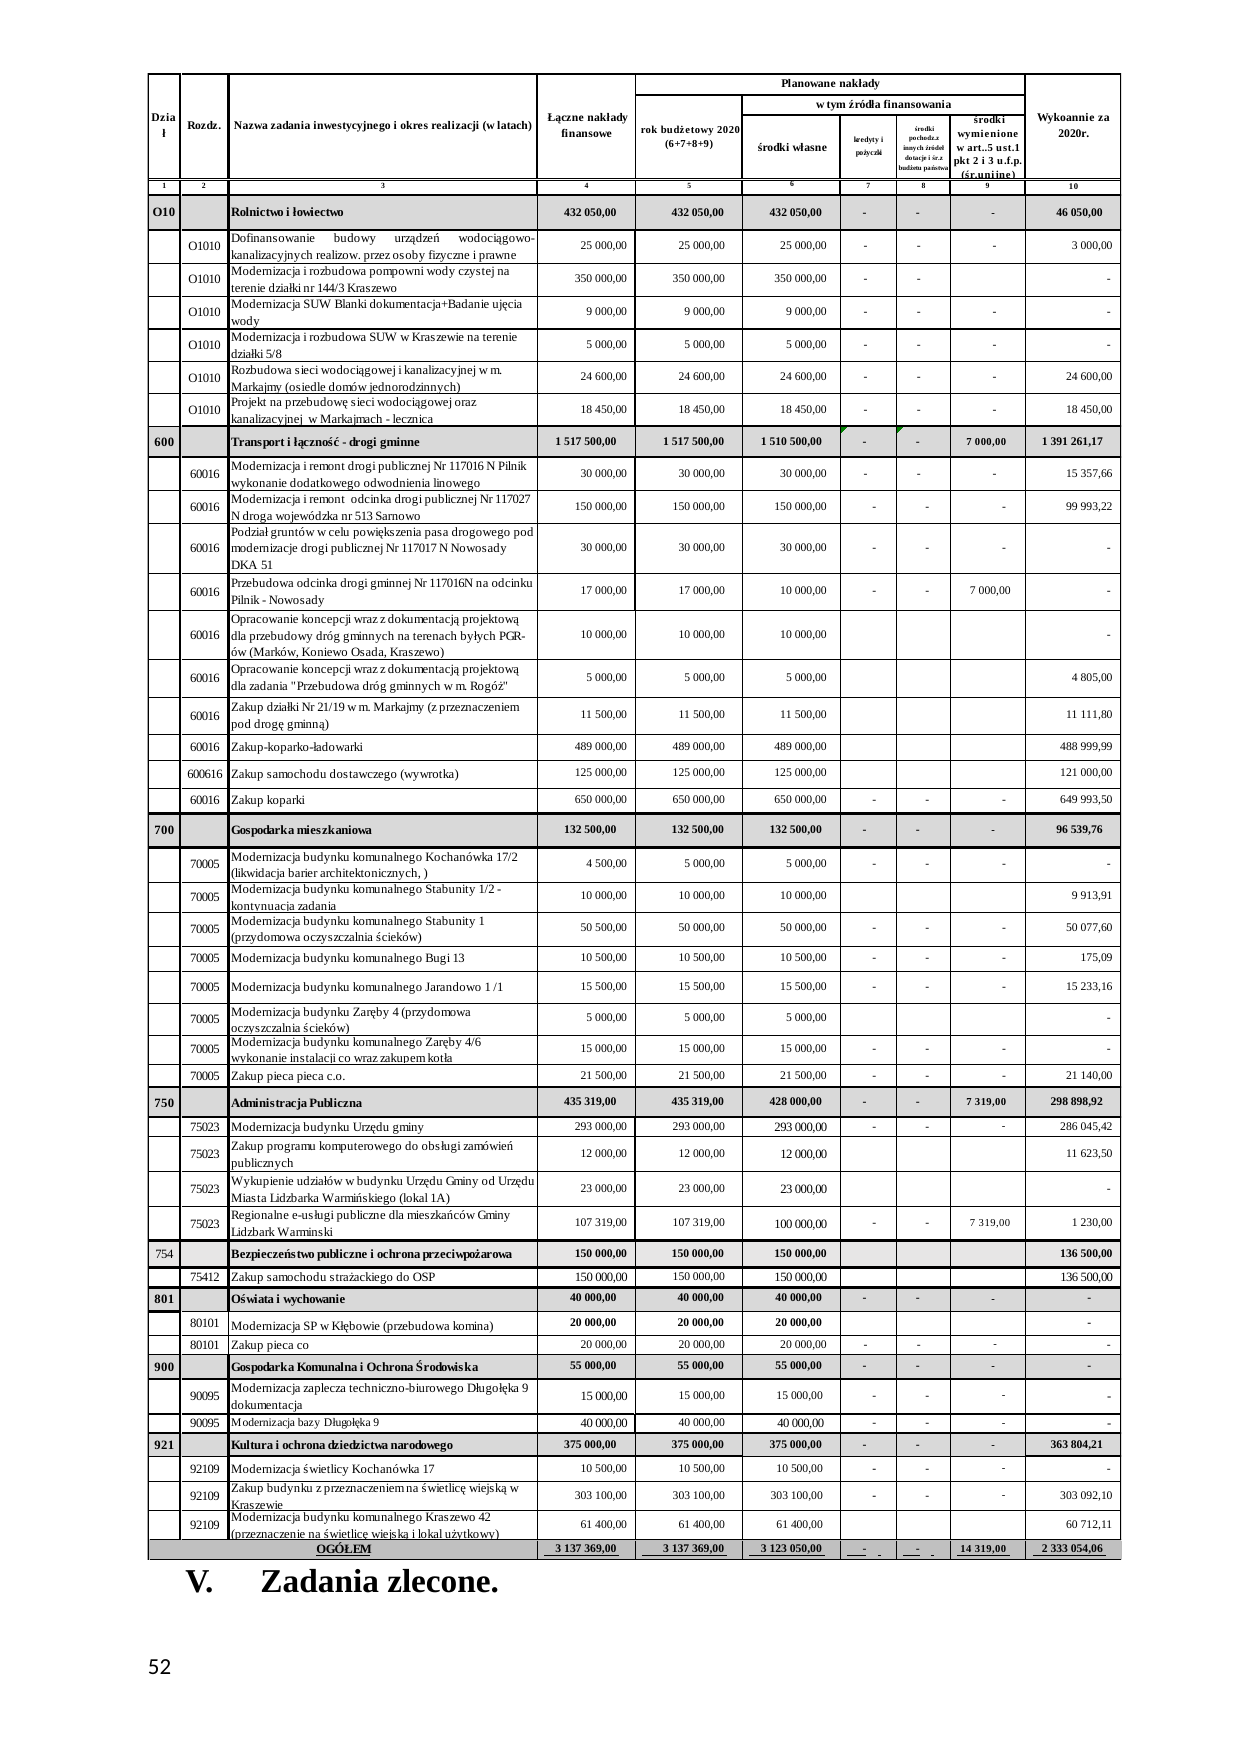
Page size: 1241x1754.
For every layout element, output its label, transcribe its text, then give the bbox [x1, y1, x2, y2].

list Zadania zlecone. [185, 1561, 1122, 1599]
